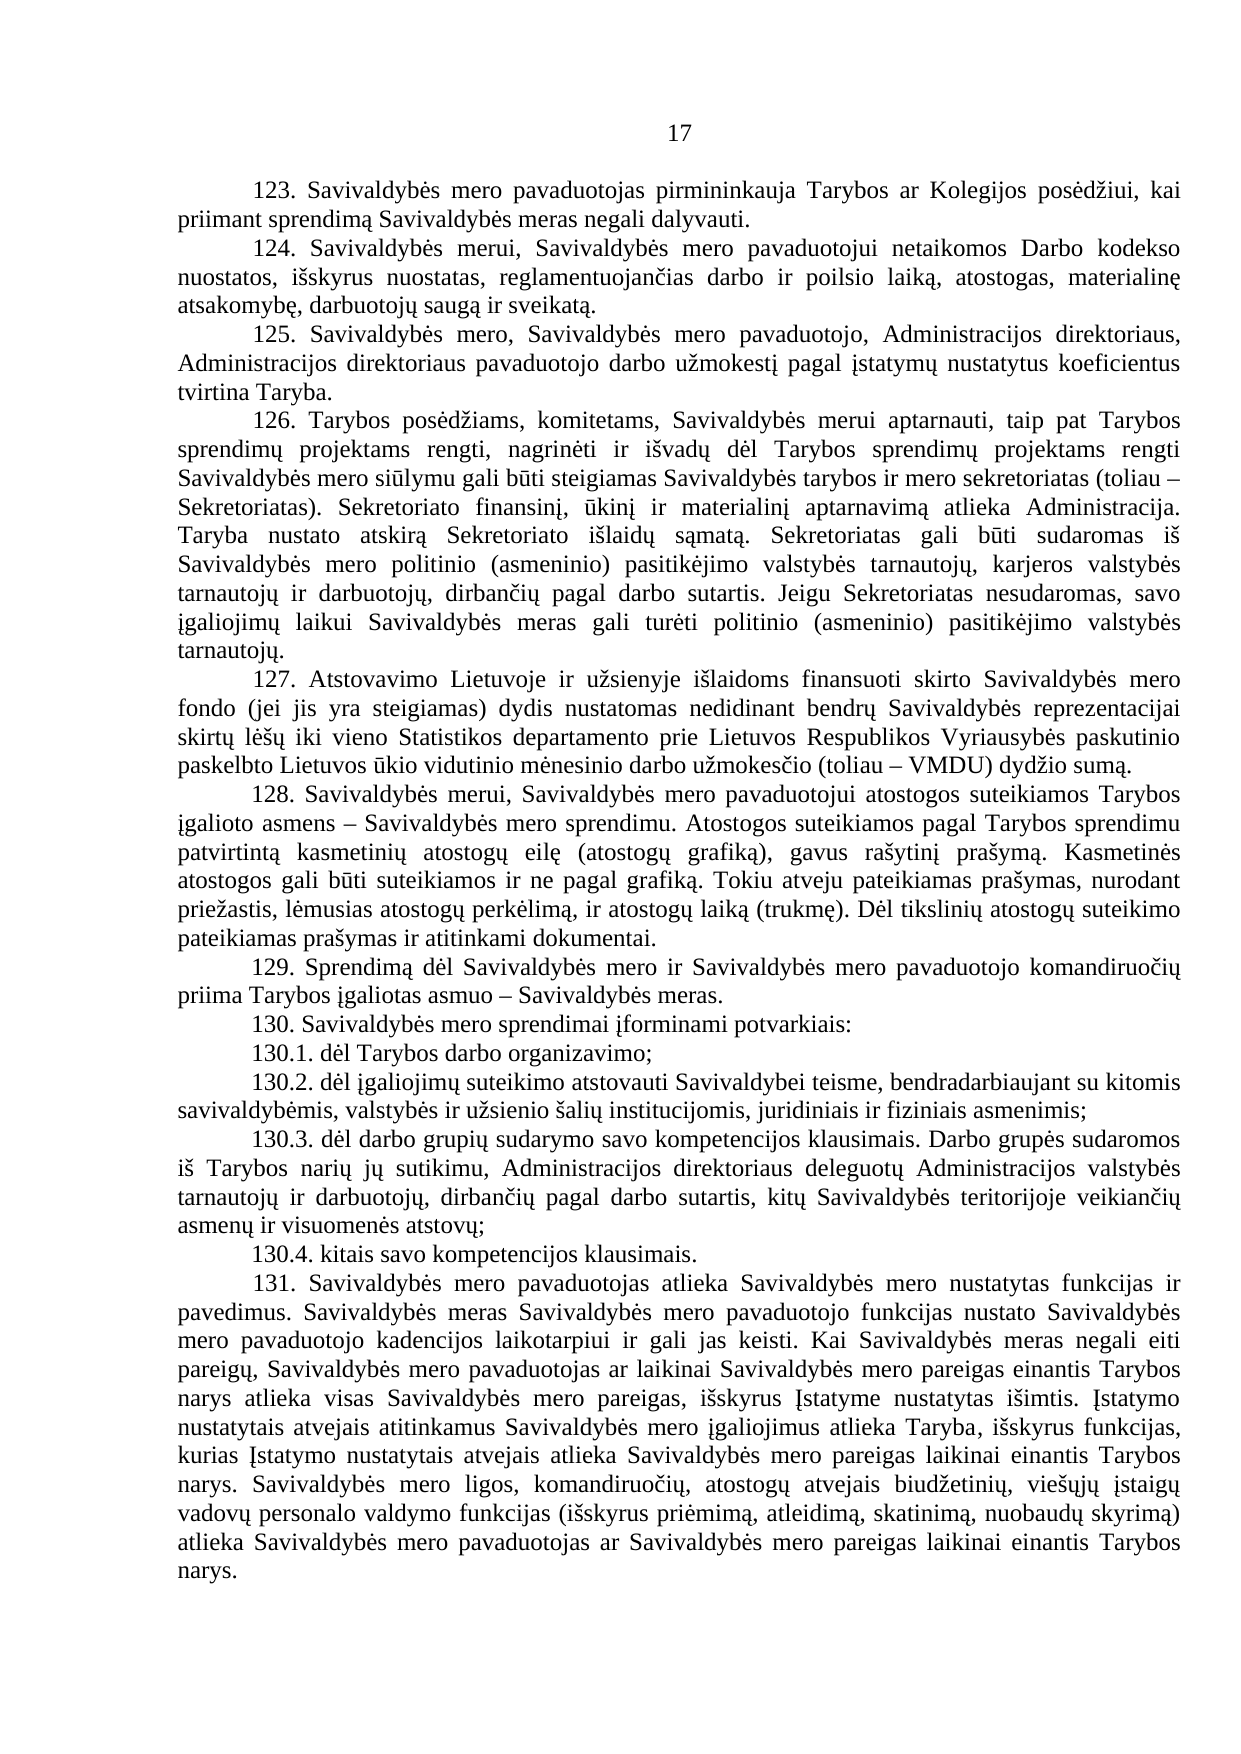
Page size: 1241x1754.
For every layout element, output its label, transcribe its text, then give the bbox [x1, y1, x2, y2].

text 130.3. dėl darbo grupių sudarymo savo kompetencijos klausimais. Darbo grupės sudaromos iš Tarybos narių jų sutikimu, Administracijos direktoriaus deleguotų Administracijos valstybės tarnautojų ir darbuotojų, dirbančių pagal darbo sutartis, kitų Savivaldybės teritorijoje veikiančių asmenų ir visuomenės atstovų; [177, 1124, 1181, 1239]
text 129. Sprendimą dėl Savivaldybės mero ir Savivaldybės mero pavaduotojo komandiruočių priima Tarybos įgaliotas asmuo – Savivaldybės meras. [177, 952, 1181, 1009]
text 124. Savivaldybės merui, Savivaldybės mero pavaduotojui netaikomos Darbo kodekso nuostatos, išskyrus nuostatas, reglamentuojančias darbo ir poilsio laiką, atostogas, materialinę atsakomybę, darbuotojų saugą ir sveikatą. [177, 233, 1181, 319]
text 130.4. kitais savo kompetencijos klausimais. [177, 1239, 1181, 1268]
text 130.1. dėl Tarybos darbo organizavimo; [177, 1038, 1181, 1067]
text 131. Savivaldybės mero pavaduotojas atlieka Savivaldybės mero nustatytas funkcijas ir pavedimus. Savivaldybės meras Savivaldybės mero pavaduotojo funkcijas nustato Savivaldybės mero pavaduotojo kadencijos laikotarpiui ir gali jas keisti. Kai Savivaldybės meras negali eiti pareigų, Savivaldybės mero pavaduotojas ar laikinai Savivaldybės mero pareigas einantis Tarybos narys atlieka visas Savivaldybės mero pareigas, išskyrus Įstatyme nustatytas išimtis. Įstatymo nustatytais atvejais atitinkamus Savivaldybės mero įgaliojimus atlieka Taryba, išskyrus funkcijas, kurias Įstatymo nustatytais atvejais atlieka Savivaldybės mero pareigas laikinai einantis Tarybos narys. Savivaldybės mero ligos, komandiruočių, atostogų atvejais biudžetinių, viešųjų įstaigų vadovų personalo valdymo funkcijas (išskyrus priėmimą, atleidimą, skatinimą, nuobaudų skyrimą) atlieka Savivaldybės mero pavaduotojas ar Savivaldybės mero pareigas laikinai einantis Tarybos narys. [177, 1268, 1181, 1584]
text 127. Atstovavimo Lietuvoje ir užsienyje išlaidoms finansuoti skirto Savivaldybės mero fondo (jei jis yra steigiamas) dydis nustatomas nedidinant bendrų Savivaldybės reprezentacijai skirtų lėšų iki vieno Statistikos departamento prie Lietuvos Respublikos Vyriausybės paskutinio paskelbto Lietuvos ūkio vidutinio mėnesinio darbo užmokesčio (toliau – VMDU) dydžio sumą. [177, 664, 1181, 779]
text 126. Tarybos posėdžiams, komitetams, Savivaldybės merui aptarnauti, taip pat Tarybos sprendimų projektams rengti, nagrinėti ir išvadų dėl Tarybos sprendimų projektams rengti Savivaldybės mero siūlymu gali būti steigiamas Savivaldybės tarybos ir mero sekretoriatas (toliau – Sekretoriatas). Sekretoriato finansinį, ūkinį ir materialinį aptarnavimą atlieka Administracija. Taryba nustato atskirą Sekretoriato išlaidų sąmatą. Sekretoriatas gali būti sudaromas iš Savivaldybės mero politinio (asmeninio) pasitikėjimo valstybės tarnautojų, karjeros valstybės tarnautojų ir darbuotojų, dirbančių pagal darbo sutartis. Jeigu Sekretoriatas nesudaromas, savo įgaliojimų laikui Savivaldybės meras gali turėti politinio (asmeninio) pasitikėjimo valstybės tarnautojų. [177, 406, 1181, 664]
text 123. Savivaldybės mero pavaduotojas pirmininkauja Tarybos ar Kolegijos posėdžiui, kai priimant sprendimą Savivaldybės meras negali dalyvauti. [177, 176, 1181, 233]
text 130. Savivaldybės mero sprendimai įforminami potvarkiais: [177, 1009, 1181, 1038]
text 125. Savivaldybės mero, Savivaldybės mero pavaduotojo, Administracijos direktoriaus, Administracijos direktoriaus pavaduotojo darbo užmokestį pagal įstatymų nustatytus koeficientus tvirtina Taryba. [177, 319, 1181, 406]
text 130.2. dėl įgaliojimų suteikimo atstovauti Savivaldybei teisme, bendradarbiaujant su kitomis savivaldybėmis, valstybės ir užsienio šalių institucijomis, juridiniais ir fiziniais asmenimis; [177, 1067, 1181, 1124]
text 128. Savivaldybės merui, Savivaldybės mero pavaduotojui atostogos suteikiamos Tarybos įgalioto asmens – Savivaldybės mero sprendimu. Atostogos suteikiamos pagal Tarybos sprendimu patvirtintą kasmetinių atostogų eilę (atostogų grafiką), gavus rašytinį prašymą. Kasmetinės atostogos gali būti suteikiamos ir ne pagal grafiką. Tokiu atveju pateikiamas prašymas, nurodant priežastis, lėmusias atostogų perkėlimą, ir atostogų laiką (trukmę). Dėl tikslinių atostogų suteikimo pateikiamas prašymas ir atitinkami dokumentai. [177, 779, 1181, 952]
